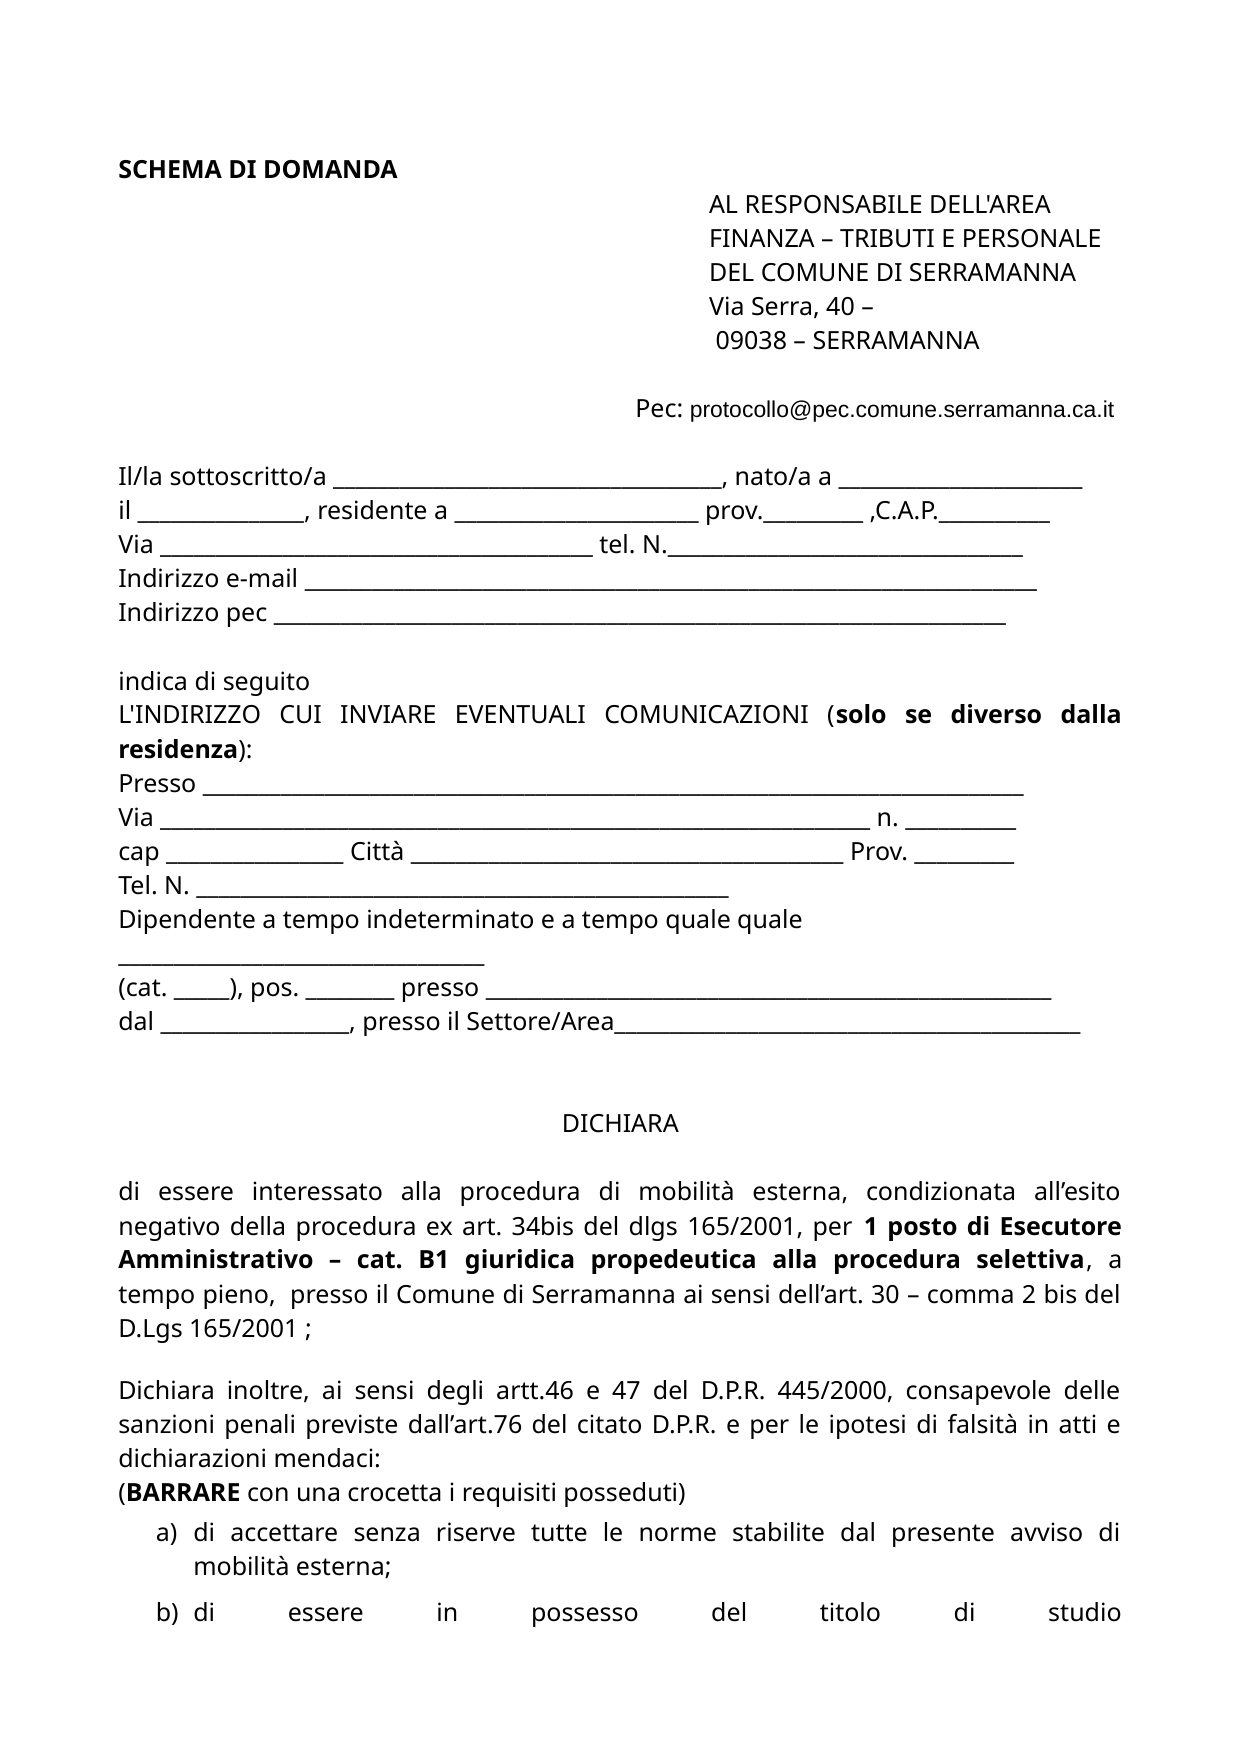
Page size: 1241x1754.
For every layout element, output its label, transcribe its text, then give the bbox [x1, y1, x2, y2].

text indica di seguito [118, 663, 1122, 697]
text dal _________________, presso il Settore/Area__________________________________________ [118, 1004, 1122, 1038]
text Tel. N. ________________________________________________ [118, 867, 1122, 902]
text Dichiara inoltre, ai sensi degli artt.46 e 47 del D.P.R. 445/2000, consapevole delle sanzioni penali previste dall’art.76 del citato D.P.R. e per le ipotesi di falsità in atti e dichiarazioni mendaci: [118, 1373, 1122, 1475]
text 09038 – SERRAMANNA [709, 322, 1122, 357]
text (BARRARE con una crocetta i requisiti posseduti) [118, 1475, 1122, 1509]
text Il/la sottoscritto/a ___________________________________, nato/a a ______________________ [118, 459, 1122, 493]
list di essere in possesso del titolo di studio [156, 1595, 1122, 1629]
text SCHEMA DI DOMANDA [118, 152, 1122, 186]
text il _______________, residente a ______________________ prov._________ ,C.A.P.__________ [118, 493, 1122, 527]
text DICHIARA [118, 1106, 1122, 1140]
text Pec: protocollo@pec.comune.serramanna.ca.it [635, 391, 1122, 425]
text AL RESPONSABILE DELL'AREA FINANZA – TRIBUTI E PERSONALE [709, 186, 1122, 254]
text Indirizzo pec __________________________________________________________________ [118, 595, 1122, 629]
list di accettare senza riserve tutte le norme stabilite dal presente avviso di mobilità esterna; [156, 1515, 1122, 1583]
text cap ________________ Città _______________________________________ Prov. _________ [118, 833, 1122, 867]
text Via _______________________________________ tel. N.________________________________ [118, 527, 1122, 561]
text Via Serra, 40 – [709, 288, 1122, 322]
text Presso __________________________________________________________________________ [118, 765, 1122, 799]
text Indirizzo e-mail __________________________________________________________________ [118, 561, 1122, 595]
text Via ________________________________________________________________ n. __________ [118, 799, 1122, 833]
text L'INDIRIZZO CUI INVIARE EVENTUALI COMUNICAZIONI (solo se diverso dalla residenza): [118, 697, 1122, 765]
text Dipendente a tempo indeterminato e a tempo quale quale _________________________________ [118, 902, 1122, 970]
text di essere interessato alla procedura di mobilità esterna, condizionata all’esito negativo della procedura ex art. 34bis del dlgs 165/2001, per 1 posto di Esecutore Amministrativo – cat. B1 giuridica propedeutica alla procedura selettiva, a tempo pieno, presso il Comune di Serramanna ai sensi dell’art. 30 – comma 2 bis del D.Lgs 165/2001 ; [118, 1174, 1122, 1344]
text (cat. _____), pos. ________ presso ___________________________________________________ [118, 970, 1122, 1004]
text DEL COMUNE DI SERRAMANNA [709, 254, 1122, 288]
